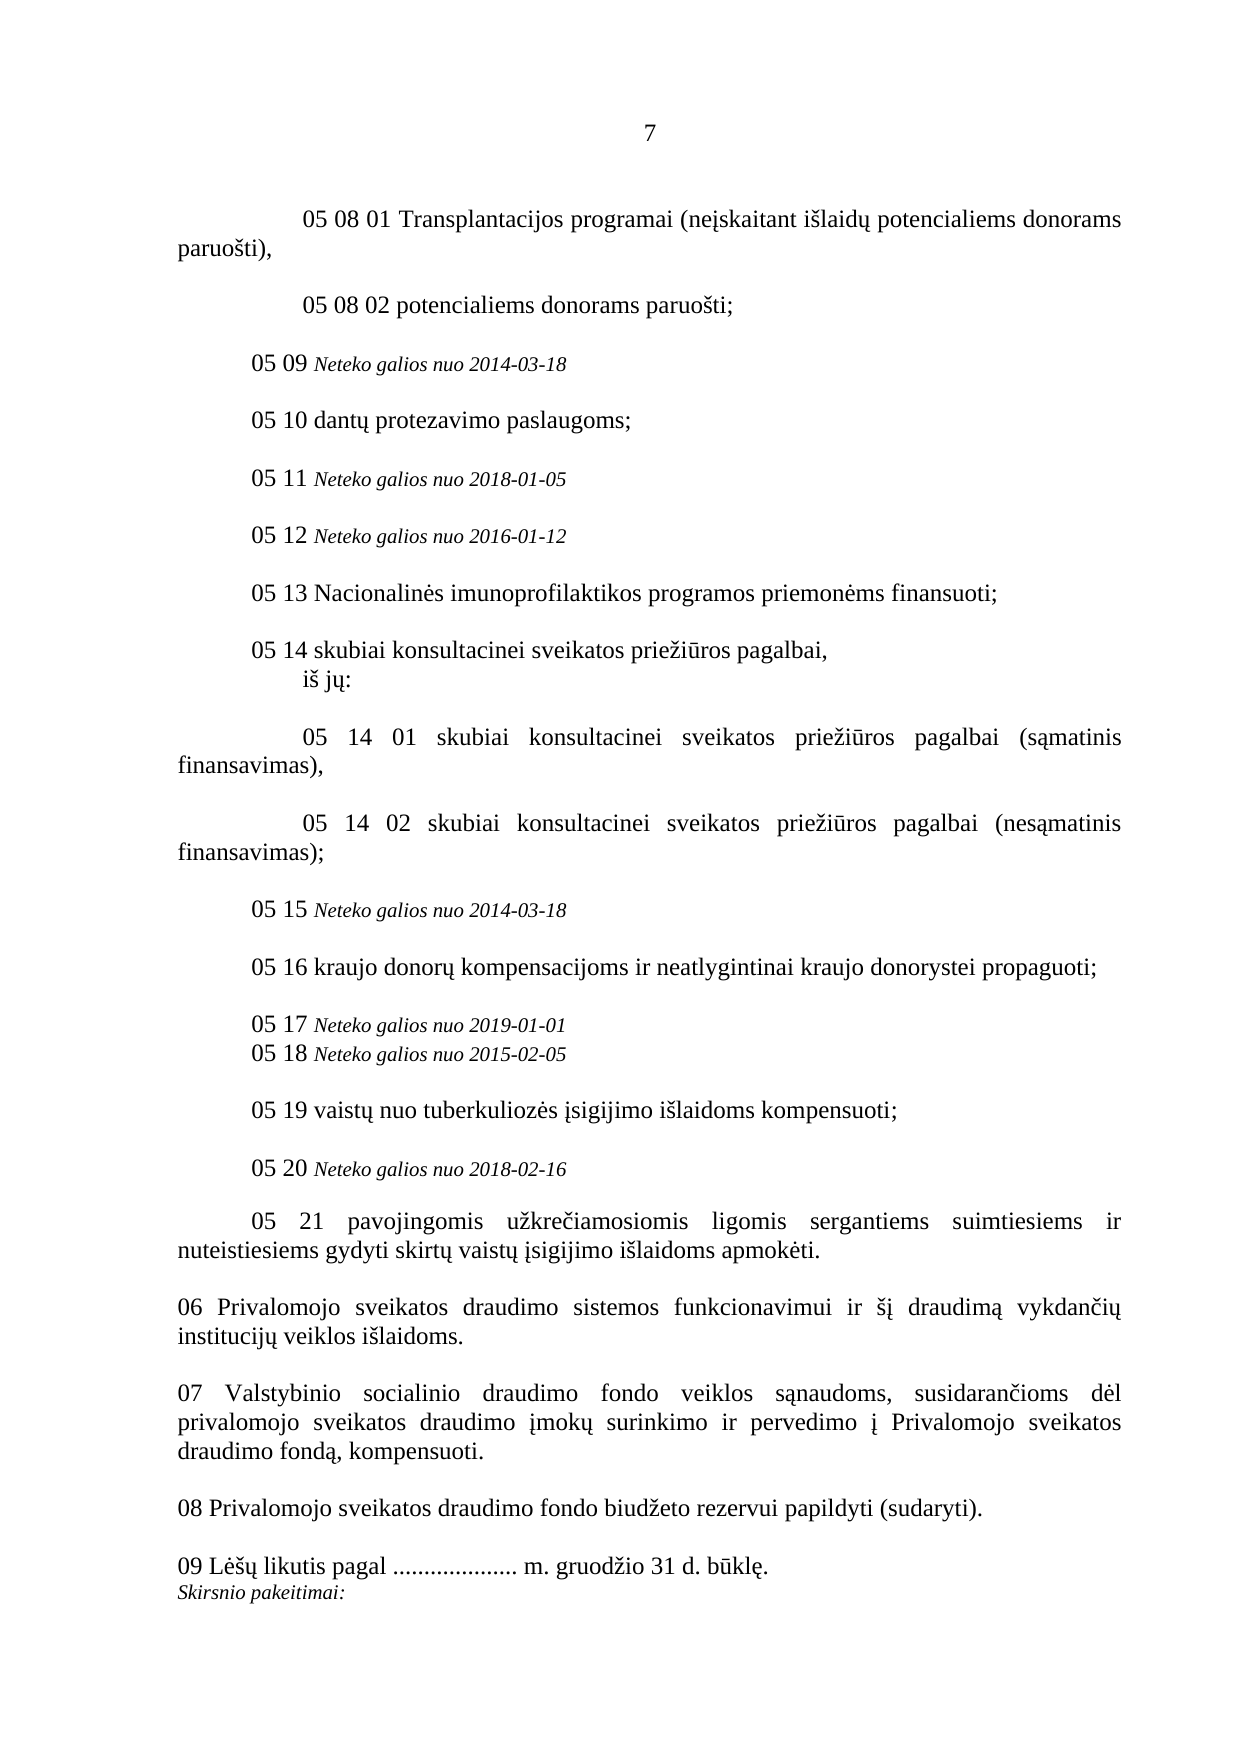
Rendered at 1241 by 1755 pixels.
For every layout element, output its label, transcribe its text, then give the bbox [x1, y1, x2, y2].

text 05 19 vaistų nuo tuberkuliozės įsigijimo išlaidoms kompensuoti; [177, 1096, 1122, 1124]
text 05 14 skubiai konsultacinei sveikatos priežiūros pagalbai, [177, 636, 1122, 664]
text 05 14 02 skubiai konsultacinei sveikatos priežiūros pagalbai (nesąmatinis finansavimas); [177, 808, 1122, 866]
text iš jų: [177, 664, 1122, 693]
text 05 15 Neteko galios nuo 2014-03-18 [177, 894, 1122, 923]
text 05 20 Neteko galios nuo 2018-02-16 [177, 1153, 1122, 1182]
text 08 Privalomojo sveikatos draudimo fondo biudžeto rezervui papildyti (sudaryti). [177, 1493, 1122, 1522]
text 05 08 02 potencialiems donorams paruošti; [177, 291, 1122, 319]
text 05 10 dantų protezavimo paslaugoms; [177, 406, 1122, 434]
text 05 08 01 Transplantacijos programai (neįskaitant išlaidų potencialiems donorams paruošti), [177, 204, 1122, 262]
text 05 17 Neteko galios nuo 2019-01-01 [177, 1009, 1122, 1038]
text 05 13 Nacionalinės imunoprofilaktikos programos priemonėms finansuoti; [177, 578, 1122, 607]
text 07 Valstybinio socialinio draudimo fondo veiklos sąnaudoms, susidarančioms dėl privalomojo sveikatos draudimo įmokų surinkimo ir pervedimo į Privalomojo sveikatos draudimo fondą, kompensuoti. [177, 1378, 1122, 1465]
text Skirsnio pakeitimai: [177, 1580, 1122, 1604]
text 05 18 Neteko galios nuo 2015-02-05 [177, 1038, 1122, 1067]
text 06 Privalomojo sveikatos draudimo sistemos funkcionavimui ir šį draudimą vykdančių institucijų veiklos išlaidoms. [177, 1292, 1122, 1350]
text 05 09 Neteko galios nuo 2014-03-18 [177, 348, 1122, 377]
text 05 16 kraujo donorų kompensacijoms ir neatlygintinai kraujo donorystei propaguoti; [177, 952, 1122, 981]
text 09 Lėšų likutis pagal .................... m. gruodžio 31 d. būklę. [177, 1551, 1122, 1580]
text 05 12 Neteko galios nuo 2016-01-12 [177, 521, 1122, 549]
text 05 11 Neteko galios nuo 2018-01-05 [177, 463, 1122, 492]
text 05 21 pavojingomis užkrečiamosiomis ligomis sergantiems suimtiesiems ir nuteistiesiems gydyti skirtų vaistų įsigijimo išlaidoms apmokėti. [177, 1206, 1122, 1263]
text 05 14 01 skubiai konsultacinei sveikatos priežiūros pagalbai (sąmatinis finansavimas), [177, 722, 1122, 779]
